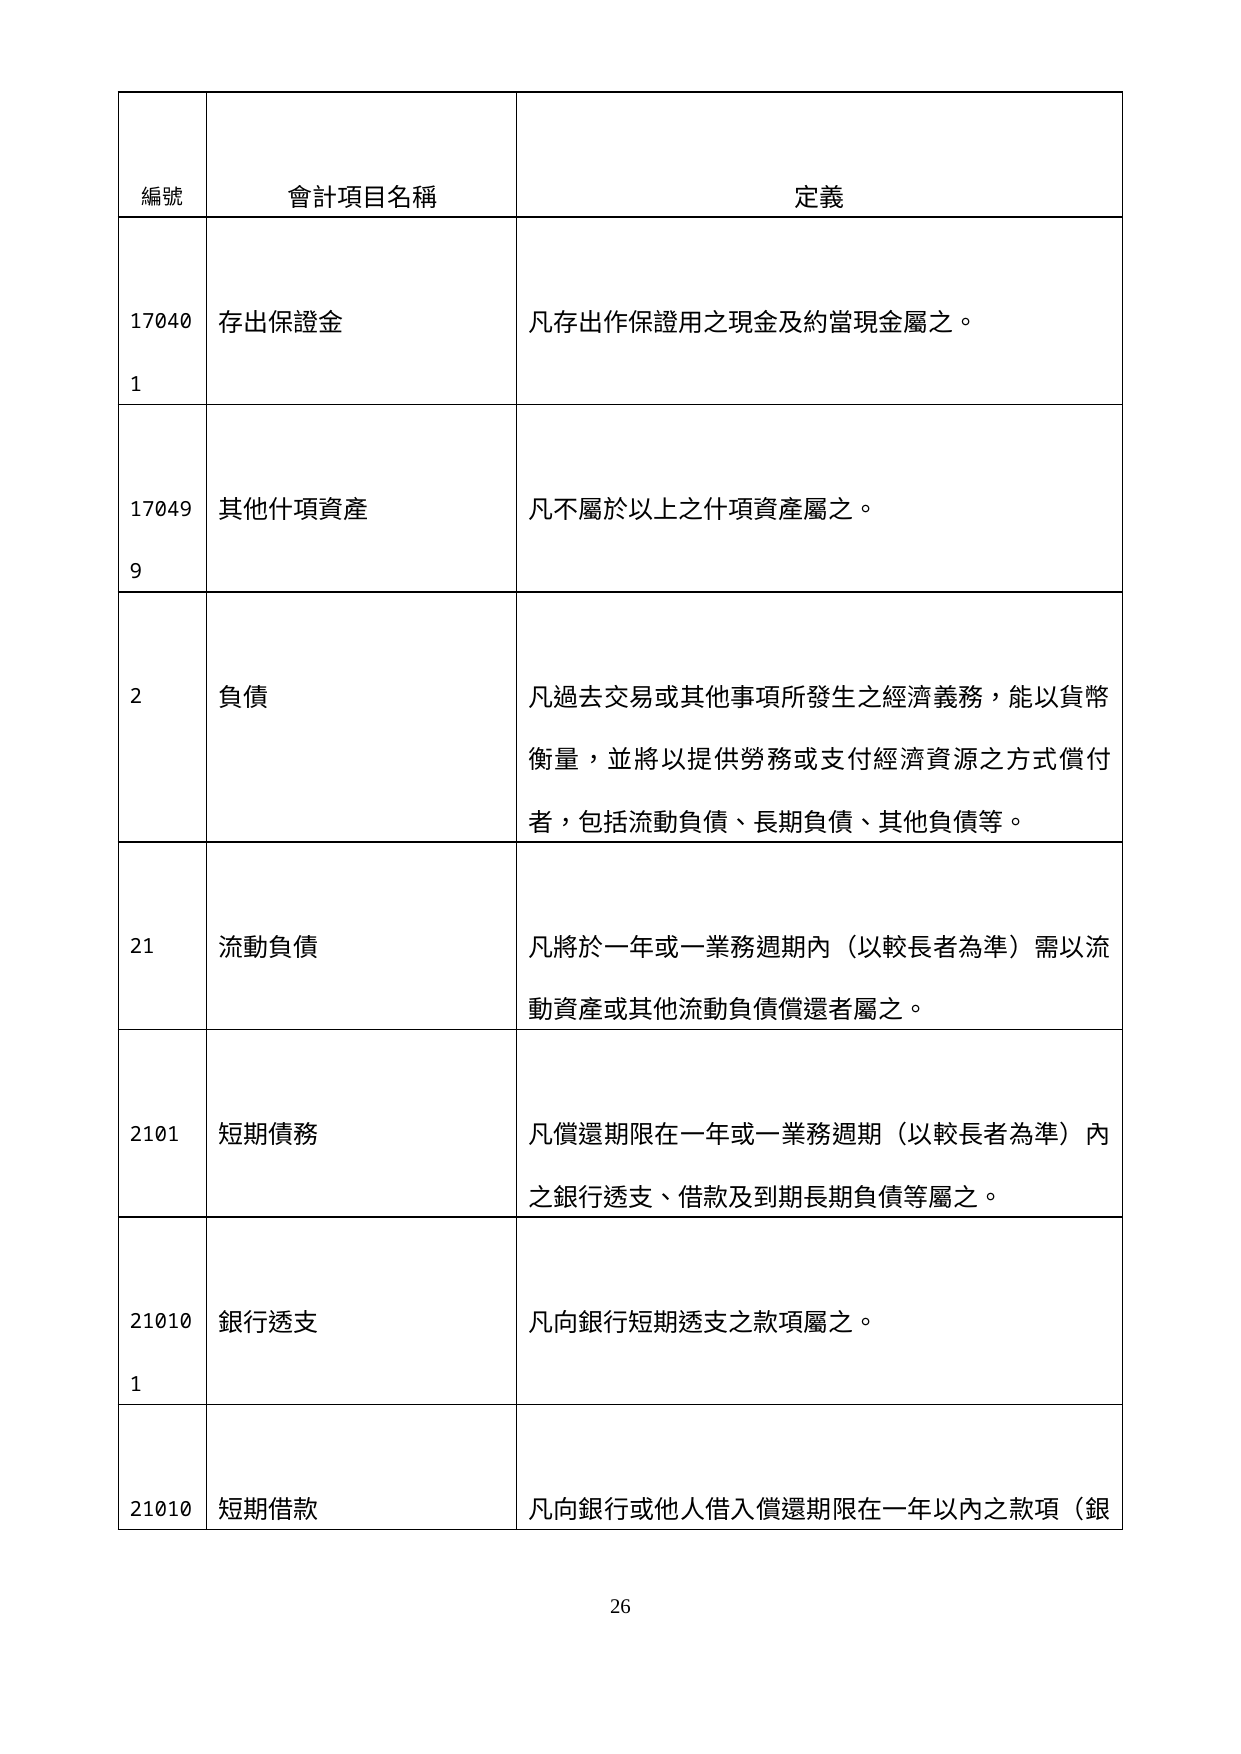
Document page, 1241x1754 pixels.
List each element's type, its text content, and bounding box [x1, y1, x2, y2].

table_header 定義 [517, 93, 1122, 216]
table_header 會計項目名稱 [207, 93, 516, 216]
table_cell 170401 [119, 218, 206, 404]
table_cell 凡將於一年或一業務週期內（以較長者為準）需以流動資產或其他流動負債償還者屬之。 [517, 843, 1122, 1029]
table_cell 170499 [119, 405, 206, 591]
table_cell 銀行透支 [207, 1218, 516, 1404]
table_cell 短期債務 [207, 1030, 516, 1216]
table_cell 凡向銀行短期透支之款項屬之。 [517, 1218, 1122, 1404]
table_header 編號 [119, 93, 206, 216]
table_cell 210101 [119, 1218, 206, 1404]
table_cell 21010 [119, 1405, 206, 1529]
table_cell 凡存出作保證用之現金及約當現金屬之。 [517, 218, 1122, 404]
table_cell 凡償還期限在一年或一業務週期（以較長者為準）內之銀行透支、借款及到期長期負債等屬之。 [517, 1030, 1122, 1216]
table_cell 其他什項資產 [207, 405, 516, 591]
table_cell 流動負債 [207, 843, 516, 1029]
table_cell 短期借款 [207, 1405, 516, 1529]
table_cell 凡不屬於以上之什項資產屬之。 [517, 405, 1122, 591]
table_cell 2 [119, 593, 206, 841]
table_cell 凡向銀行或他人借入償還期限在一年以內之款項（銀 [517, 1405, 1122, 1529]
table_cell 負債 [207, 593, 516, 841]
table_cell 凡過去交易或其他事項所發生之經濟義務，能以貨幣衡量，並將以提供勞務或支付經濟資源之方式償付者，包括流動負債、長期負債、其他負債等。 [517, 593, 1122, 841]
table_cell 21 [119, 843, 206, 1029]
table_cell 存出保證金 [207, 218, 516, 404]
table_cell 2101 [119, 1030, 206, 1216]
